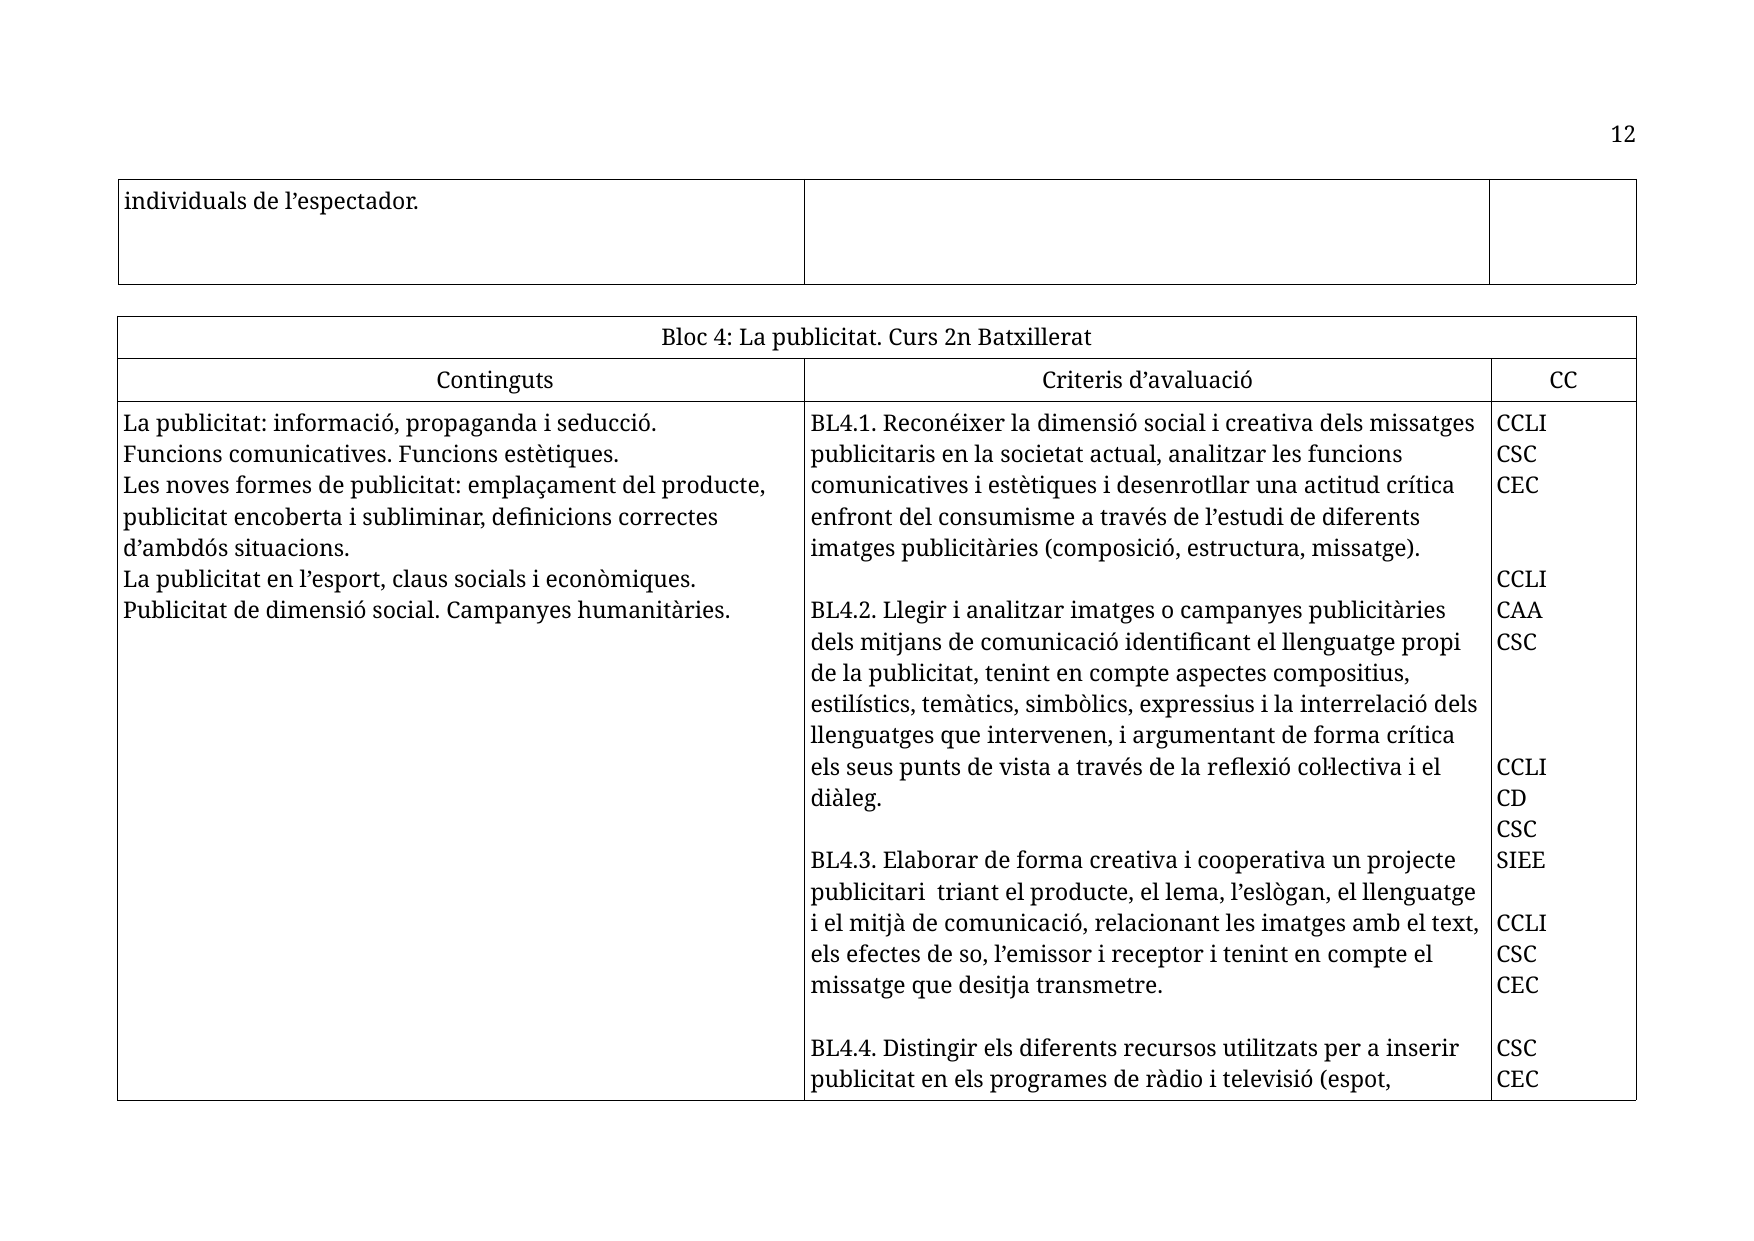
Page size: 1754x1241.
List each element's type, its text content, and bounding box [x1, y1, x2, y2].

table_header Bloc 4: La publicitat. Curs 2n Batxillerat [118, 317, 1636, 358]
table_cell [1490, 180, 1636, 284]
table_cell CC [1492, 359, 1636, 401]
table_cell BL4.1. Reconéixer la dimensió social i creativa dels missatges publicitaris en la societat actual, analitzar les funcions comunicatives i estètiques i desenrotllar una actitud crítica enfront del consumisme a través de l’estudi de diferents imatges publicitàries (composició, estructura, missatge). BL4.2. Llegir i analitzar imatges o campanyes publicitàries dels mitjans de comunicació identificant el llenguatge propi de la publicitat, tenint en compte aspectes compositius, estilístics, temàtics, simbòlics, expressius i la interrelació dels llenguatges que intervenen, i argumentant de forma crítica els seus punts de vista a través de la reflexió col·lectiva i el diàleg. BL4.3. Elaborar de forma creativa i cooperativa un projecte publicitari triant el producte, el lema, l’eslògan, el llenguatge i el mitjà de comunicació, relacionant les imatges amb el text, els efectes de so, l’emissor i receptor i tenint en compte el missatge que desitja transmetre. BL4.4. Distingir els diferents recursos utilitzats per a inserir publicitat en els programes de ràdio i televisió (espot, [805, 402, 1491, 1100]
table_cell individuals de l’espectador. [119, 180, 804, 284]
table_cell [805, 180, 1489, 284]
table_cell La publicitat: informació, propaganda i seducció. Funcions comunicatives. Funcions estètiques. Les noves formes de publicitat: emplaçament del producte, publicitat encoberta i subliminar, definicions correctes d’ambdós situacions. La publicitat en l’esport, claus socials i econòmiques. Publicitat de dimensió social. Campanyes humanitàries. [118, 402, 804, 1100]
table_cell Continguts [118, 359, 804, 401]
table_cell Criteris d’avaluació [805, 359, 1491, 401]
table_cell CCLI CSC CEC CCLI CAA CSC CCLI CD CSC SIEE CCLI CSC CEC CSC CEC [1492, 402, 1636, 1100]
